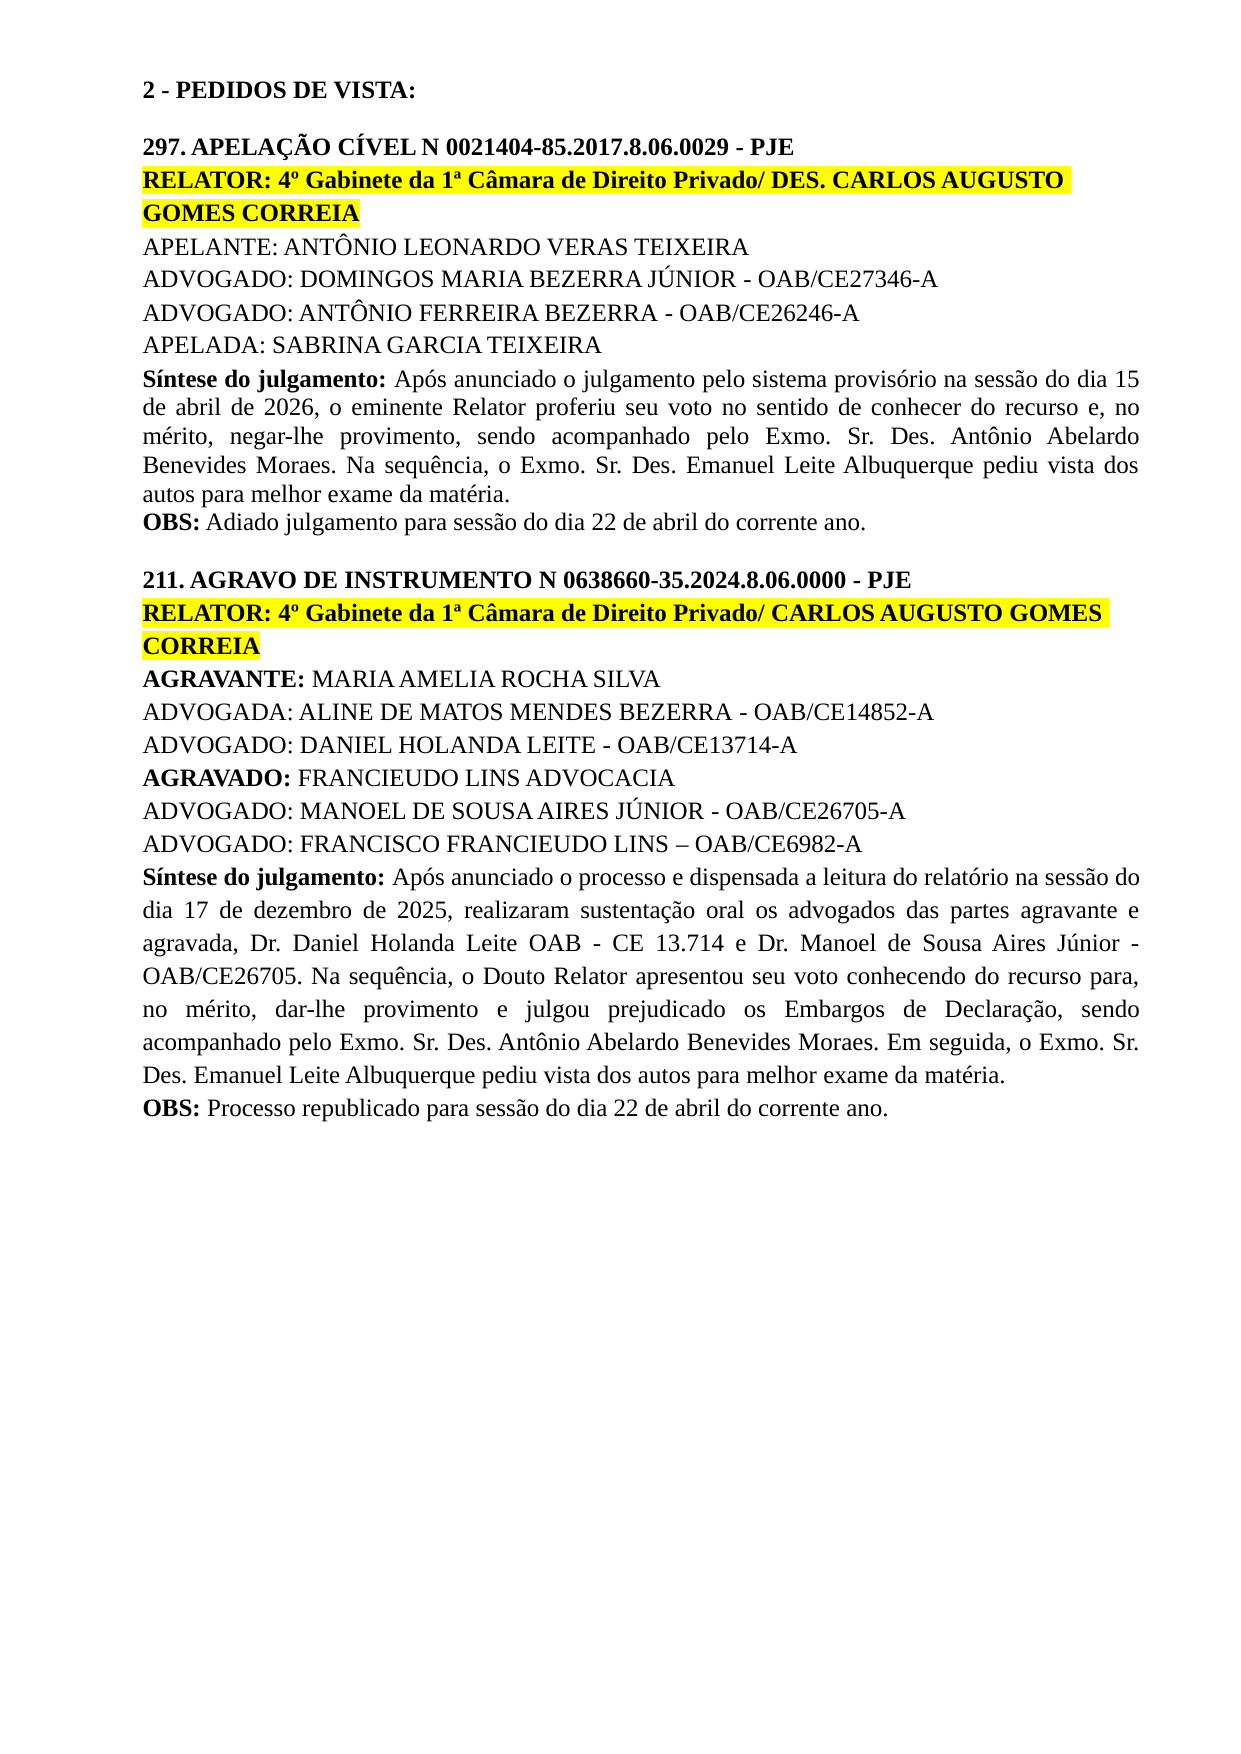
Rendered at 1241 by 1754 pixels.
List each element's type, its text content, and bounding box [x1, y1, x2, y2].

text 2 - PEDIDOS DE VISTA: [142, 75, 1141, 104]
text OBS: Adiado julgamento para sessão do dia 22 de abril do corrente ano. [142, 507, 1141, 536]
text 211. AGRAVO DE INSTRUMENTO N 0638660-35.2024.8.06.0000 - PJE RELATOR: 4º Gabinete da 1ª Câmara de Direito Privado/ CARLOS AUGUSTO GOMES CORREIA AGRAVANTE: MARIA AMELIA ROCHA SILVA ADVOGADA: ALINE DE MATOS MENDES BEZERRA - OAB/CE14852-A ADVOGADO: DANIEL HOLANDA LEITE - OAB/CE13714-A AGRAVADO: FRANCIEUDO LINS ADVOCACIA ADVOGADO: MANOEL DE SOUSA AIRES JÚNIOR - OAB/CE26705-A ADVOGADO: FRANCISCO FRANCIEUDO LINS – OAB/CE6982-A [142, 565, 1141, 858]
text Síntese do julgamento: Após anunciado o processo e dispensada a leitura do relatório na sessão do dia 17 de dezembro de 2025, realizaram sustentação oral os advogados das partes agravante e agravada, Dr. Daniel Holanda Leite OAB - CE 13.714 e Dr. Manoel de Sousa Aires Júnior - OAB/CE26705. Na sequência, o Douto Relator apresentou seu voto conhecendo do recurso para, no mérito, dar-lhe provimento e julgou prejudicado os Embargos de Declaração, sendo acompanhado pelo Exmo. Sr. Des. Antônio Abelardo Benevides Moraes. Em seguida, o Exmo. Sr. Des. Emanuel Leite Albuquerque pediu vista dos autos para melhor exame da matéria. [142, 862, 1141, 1089]
text 297. APELAÇÃO CÍVEL N 0021404-85.2017.8.06.0029 - PJE RELATOR: 4º Gabinete da 1ª Câmara de Direito Privado/ DES. CARLOS AUGUSTO GOMES CORREIA APELANTE: ANTÔNIO LEONARDO VERAS TEIXEIRA ADVOGADO: DOMINGOS MARIA BEZERRA JÚNIOR - OAB/CE27346-A ADVOGADO: ANTÔNIO FERREIRA BEZERRA - OAB/CE26246-A APELADA: SABRINA GARCIA TEIXEIRA [142, 132, 1141, 359]
text Síntese do julgamento: Após anunciado o julgamento pelo sistema provisório na sessão do dia 15 de abril de 2026, o eminente Relator proferiu seu voto no sentido de conhecer do recurso e, no mérito, negar-lhe provimento, sendo acompanhado pelo Exmo. Sr. Des. Antônio Abelardo Benevides Moraes. Na sequência, o Exmo. Sr. Des. Emanuel Leite Albuquerque pediu vista dos autos para melhor exame da matéria. [142, 364, 1141, 507]
text OBS: Processo republicado para sessão do dia 22 de abril do corrente ano. [142, 1093, 1141, 1122]
